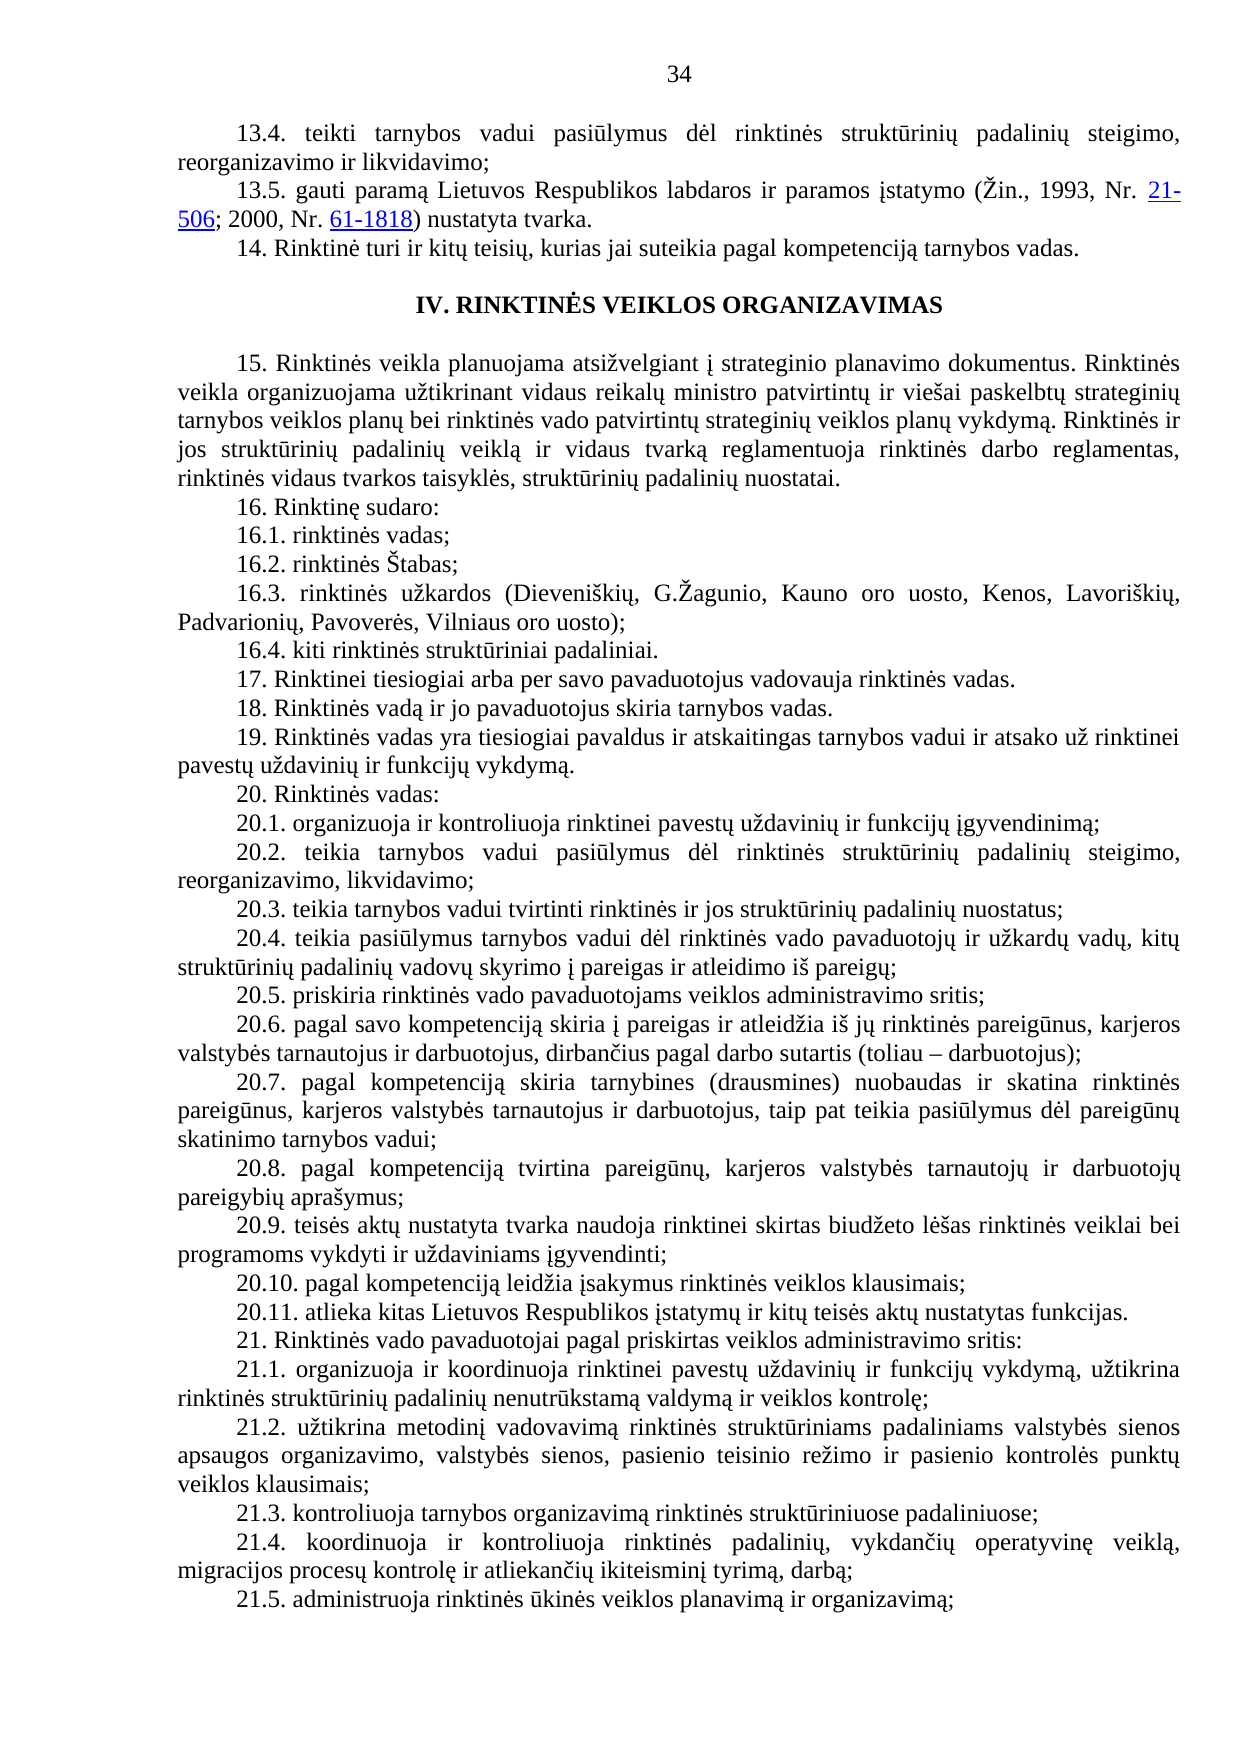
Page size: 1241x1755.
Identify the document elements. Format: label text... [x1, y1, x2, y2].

text 17. Rinktinei tiesiogiai arba per savo pavaduotojus vadovauja rinktinės vadas. [177, 664, 1181, 693]
text 21.4. koordinuoja ir kontroliuoja rinktinės padalinių, vykdančių operatyvinę veiklą, migracijos procesų kontrolę ir atliekančių ikiteisminį tyrimą, darbą; [177, 1527, 1181, 1584]
text 20.10. pagal kompetenciją leidžia įsakymus rinktinės veiklos klausimais; [177, 1268, 1181, 1297]
text 21.3. kontroliuoja tarnybos organizavimą rinktinės struktūriniuose padaliniuose; [177, 1498, 1181, 1527]
text 16.4. kiti rinktinės struktūriniai padaliniai. [177, 636, 1181, 664]
text 21.5. administruoja rinktinės ūkinės veiklos planavimą ir organizavimą; [177, 1584, 1181, 1613]
text 19. Rinktinės vadas yra tiesiogiai pavaldus ir atskaitingas tarnybos vadui ir atsako už rinktinei pavestų uždavinių ir funkcijų vykdymą. [177, 722, 1181, 779]
text 13.4. teikti tarnybos vadui pasiūlymus dėl rinktinės struktūrinių padalinių steigimo, reorganizavimo ir likvidavimo; [177, 118, 1181, 176]
text 20.1. organizuoja ir kontroliuoja rinktinei pavestų uždavinių ir funkcijų įgyvendinimą; [177, 808, 1181, 837]
text 21.1. organizuoja ir koordinuoja rinktinei pavestų uždavinių ir funkcijų vykdymą, užtikrina rinktinės struktūrinių padalinių nenutrūkstamą valdymą ir veiklos kontrolę; [177, 1354, 1181, 1412]
text 20.5. priskiria rinktinės vado pavaduotojams veiklos administravimo sritis; [177, 981, 1181, 1009]
text 20. Rinktinės vadas: [177, 779, 1181, 808]
text 16.2. rinktinės Štabas; [177, 549, 1181, 578]
text 20.9. teisės aktų nustatyta tvarka naudoja rinktinei skirtas biudžeto lėšas rinktinės veiklai bei programoms vykdyti ir uždaviniams įgyvendinti; [177, 1211, 1181, 1268]
text 20.3. teikia tarnybos vadui tvirtinti rinktinės ir jos struktūrinių padalinių nuostatus; [177, 894, 1181, 923]
text 20.4. teikia pasiūlymus tarnybos vadui dėl rinktinės vado pavaduotojų ir užkardų vadų, kitų struktūrinių padalinių vadovų skyrimo į pareigas ir atleidimo iš pareigų; [177, 923, 1181, 981]
text 21.2. užtikrina metodinį vadovavimą rinktinės struktūriniams padaliniams valstybės sienos apsaugos organizavimo, valstybės sienos, pasienio teisinio režimo ir pasienio kontrolės punktų veiklos klausimais; [177, 1412, 1181, 1498]
text 20.6. pagal savo kompetenciją skiria į pareigas ir atleidžia iš jų rinktinės pareigūnus, karjeros valstybės tarnautojus ir darbuotojus, dirbančius pagal darbo sutartis (toliau – darbuotojus); [177, 1009, 1181, 1067]
text 16.3. rinktinės užkardos (Dieveniškių, G.Žagunio, Kauno oro uosto, Kenos, Lavoriškių, Padvarionių, Pavoverės, Vilniaus oro uosto); [177, 578, 1181, 636]
text 13.5. gauti paramą Lietuvos Respublikos labdaros ir paramos įstatymo (Žin., 1993, Nr. 21-506; 2000, Nr. 61-1818) nustatyta tvarka. [177, 176, 1181, 233]
text 15. Rinktinės veikla planuojama atsižvelgiant į strateginio planavimo dokumentus. Rinktinės veikla organizuojama užtikrinant vidaus reikalų ministro patvirtintų ir viešai paskelbtų strateginių tarnybos veiklos planų bei rinktinės vado patvirtintų strateginių veiklos planų vykdymą. Rinktinės ir jos struktūrinių padalinių veiklą ir vidaus tvarką reglamentuoja rinktinės darbo reglamentas, rinktinės vidaus tvarkos taisyklės, struktūrinių padalinių nuostatai. [177, 348, 1181, 492]
text 20.11. atlieka kitas Lietuvos Respublikos įstatymų ir kitų teisės aktų nustatytas funkcijas. [177, 1297, 1181, 1326]
text IV. RINKTINĖS VEIKLOS ORGANIZAVIMAS [177, 291, 1181, 319]
text 16. Rinktinę sudaro: [177, 492, 1181, 521]
text 20.2. teikia tarnybos vadui pasiūlymus dėl rinktinės struktūrinių padalinių steigimo, reorganizavimo, likvidavimo; [177, 837, 1181, 894]
text 21. Rinktinės vado pavaduotojai pagal priskirtas veiklos administravimo sritis: [177, 1326, 1181, 1354]
text 16.1. rinktinės vadas; [177, 521, 1181, 549]
text 14. Rinktinė turi ir kitų teisių, kurias jai suteikia pagal kompetenciją tarnybos vadas. [177, 233, 1181, 262]
text 20.7. pagal kompetenciją skiria tarnybines (drausmines) nuobaudas ir skatina rinktinės pareigūnus, karjeros valstybės tarnautojus ir darbuotojus, taip pat teikia pasiūlymus dėl pareigūnų skatinimo tarnybos vadui; [177, 1067, 1181, 1153]
text 20.8. pagal kompetenciją tvirtina pareigūnų, karjeros valstybės tarnautojų ir darbuotojų pareigybių aprašymus; [177, 1153, 1181, 1211]
text 18. Rinktinės vadą ir jo pavaduotojus skiria tarnybos vadas. [177, 693, 1181, 722]
